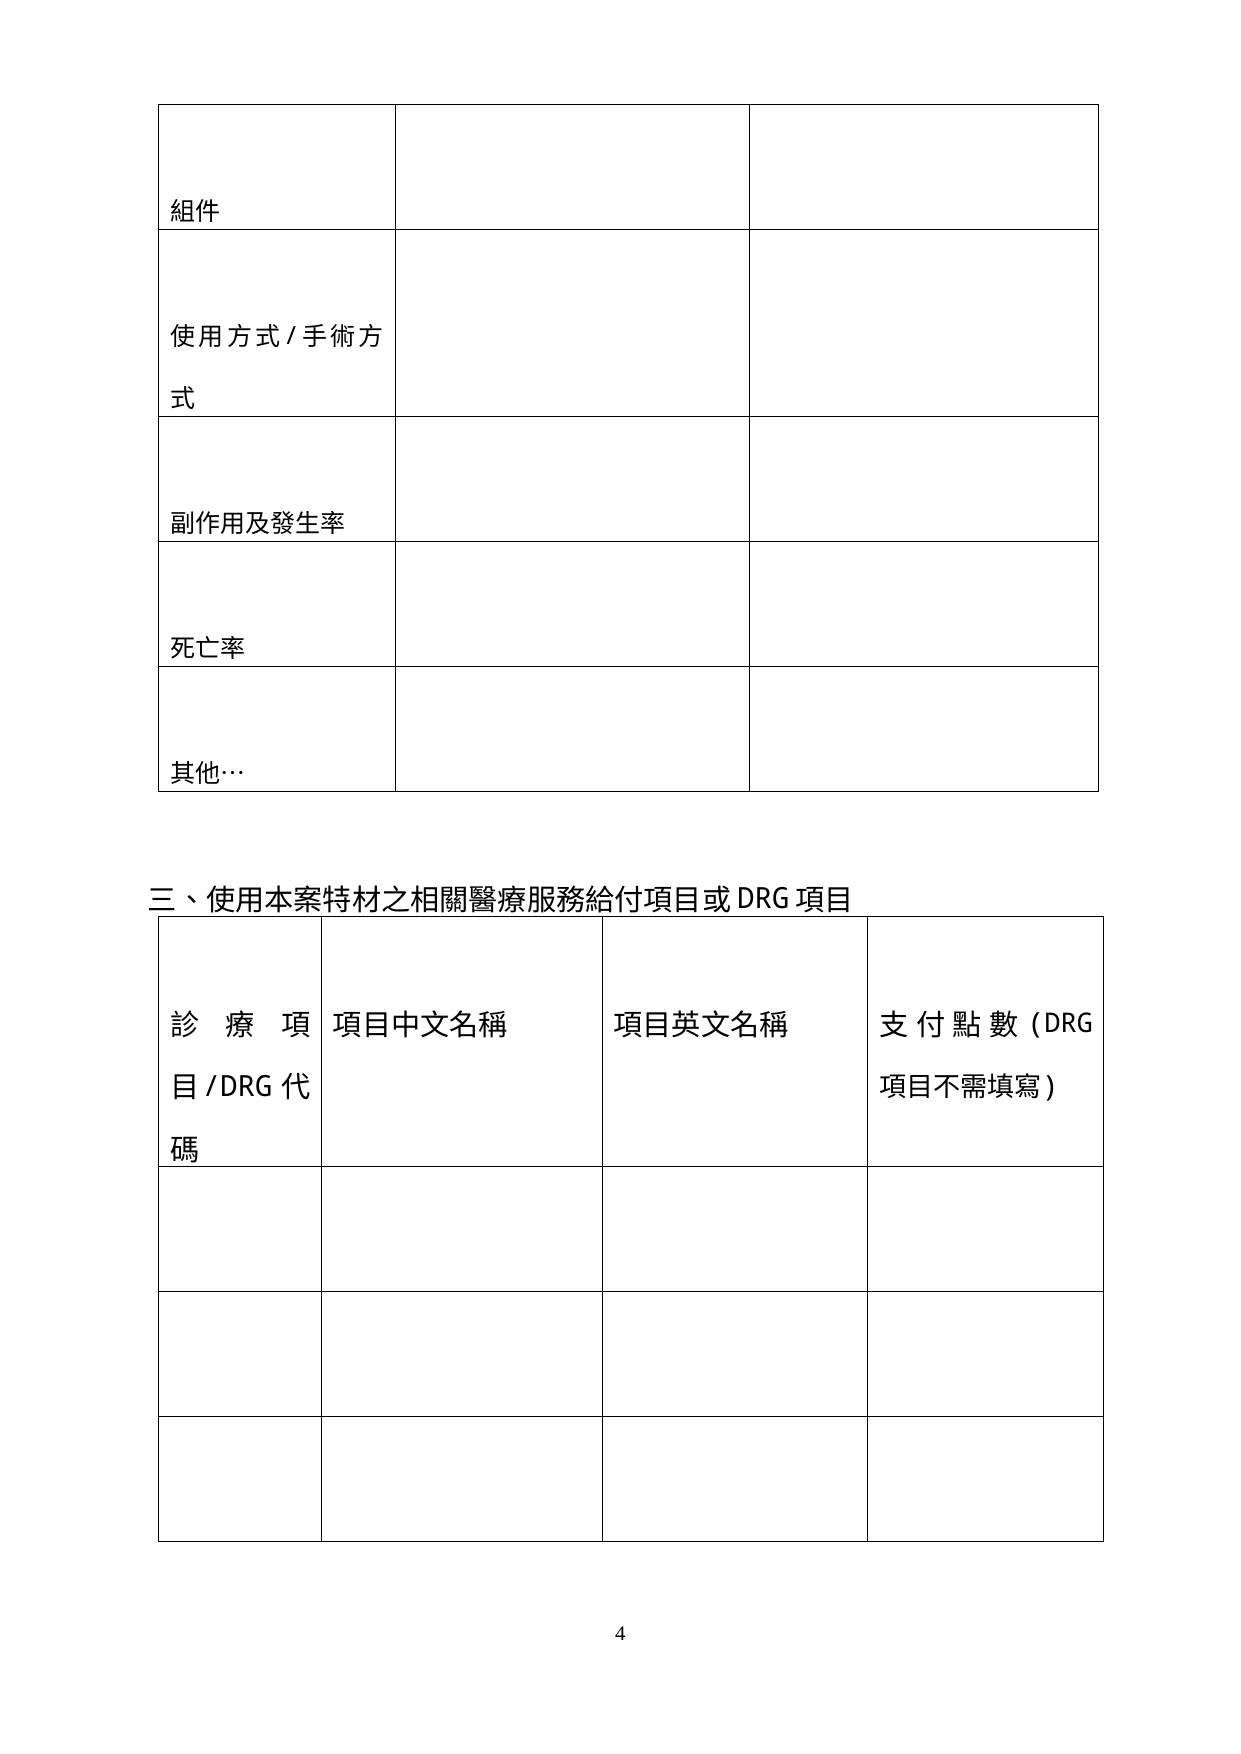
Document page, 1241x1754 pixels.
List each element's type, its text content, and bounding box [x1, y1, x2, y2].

table_cell 副作用及發生率 [159, 417, 395, 541]
table_header 支付點數(DRG項目不需填寫) [868, 917, 1103, 1166]
table_cell [750, 542, 1098, 666]
table_cell [396, 105, 749, 228]
table_cell [750, 230, 1098, 416]
table_cell [322, 1292, 602, 1416]
table_cell [396, 417, 749, 541]
text 三、使用本案特材之相關醫療服務給付項目或DRG項目 [148, 853, 1092, 916]
table_cell [396, 542, 749, 666]
table_cell [159, 1417, 321, 1541]
table_cell 死亡率 [159, 542, 395, 666]
table_cell 其他… [159, 667, 395, 791]
table_cell [750, 667, 1098, 791]
table_cell [868, 1417, 1103, 1541]
table_cell [603, 1292, 867, 1416]
table_cell [603, 1167, 867, 1291]
table_cell [396, 230, 749, 416]
table_cell [750, 105, 1098, 228]
table_header 項目英文名稱 [603, 917, 867, 1166]
table_header 項目中文名稱 [322, 917, 602, 1166]
table_cell [750, 417, 1098, 541]
table_cell [159, 1167, 321, 1291]
table_cell [603, 1417, 867, 1541]
table_cell [868, 1167, 1103, 1291]
table_cell [322, 1167, 602, 1291]
table_cell 使用方式/手術方式 [159, 230, 395, 416]
table_cell [396, 667, 749, 791]
table_cell [868, 1292, 1103, 1416]
table_cell [322, 1417, 602, 1541]
table_cell 組件 [159, 105, 395, 228]
table_cell [159, 1292, 321, 1416]
table_header 診療項目/DRG代碼 [159, 917, 321, 1166]
